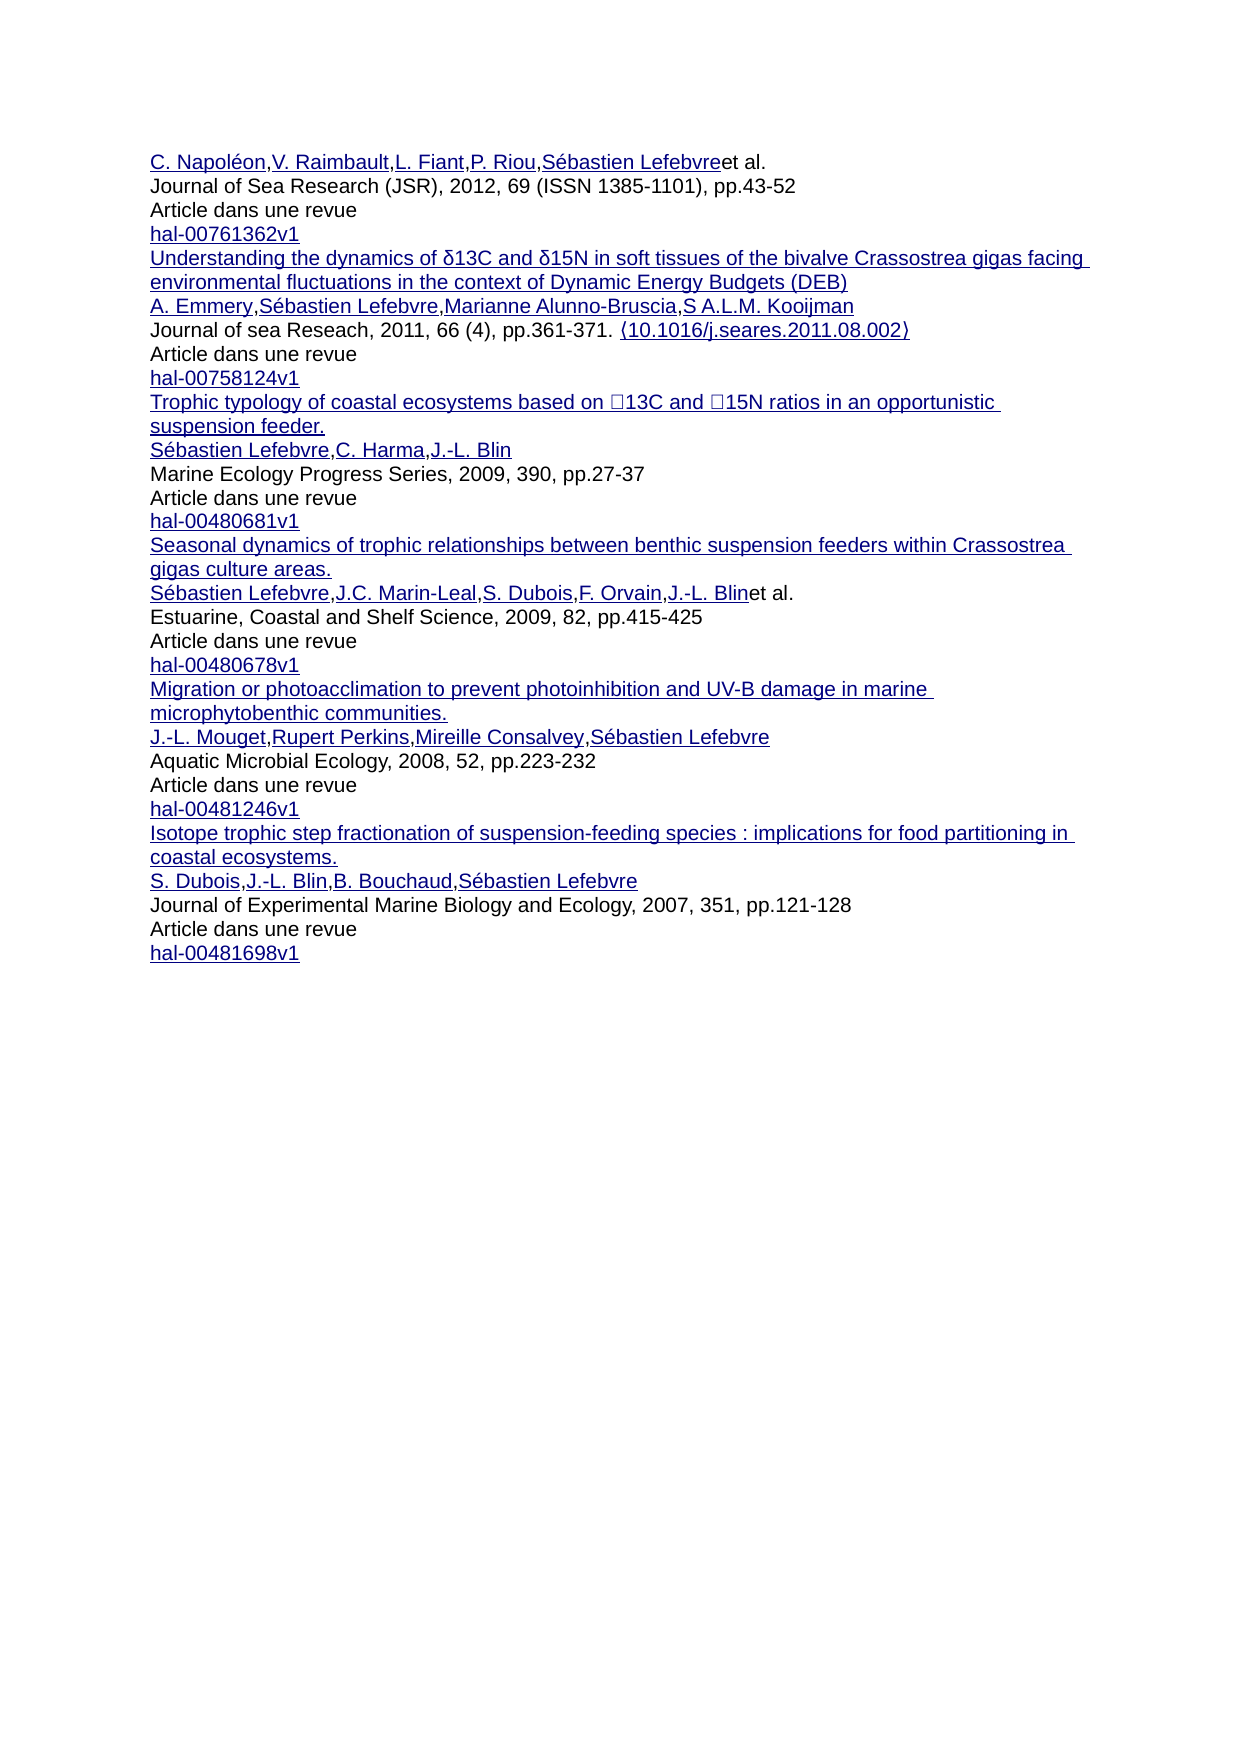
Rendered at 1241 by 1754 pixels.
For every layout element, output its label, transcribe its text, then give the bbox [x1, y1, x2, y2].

table_cell environmental fluctuations in the context of Dynamic Energy Budgets (DEB) A. Emmery,Sébastien Lefebvre,Marianne Alunno-Bruscia,S A.L.M. Kooijman Journal of sea Reseach, 2011, 66 (4), pp.361-371. ⟨10.1016/j.seares.2011.08.002⟩ Article dans une revue hal-00758124v1 [150, 268, 1090, 389]
table_cell Understanding the dynamics of δ13C and δ15N in soft tissues of the bivalve Crassostrea gigas facing [150, 246, 1090, 267]
table_cell Isotope trophic step fractionation of suspension-feeding species : implications for food partitioning in coastal ecosystems. S. Dubois,J.-L. Blin,B. Bouchaud,Sébastien Lefebvre Journal of Experimental Marine Biology and Ecology, 2007, 351, pp.121-128 Article dans une revue hal-00481698v1 [150, 821, 1090, 964]
table_cell Migration or photoacclimation to prevent photoinhibition and UV-B damage in marine microphytobenthic communities. J.-L. Mouget,Rupert Perkins,Mireille Consalvey,Sébastien Lefebvre Aquatic Microbial Ecology, 2008, 52, pp.223-232 Article dans une revue hal-00481246v1 [150, 677, 1090, 821]
table_cell Trophic typology of coastal ecosystems based on 13C and 15N ratios in an opportunistic suspension feeder. Sébastien Lefebvre,C. Harma,J.-L. Blin Marine Ecology Progress Series, 2009, 390, pp.27-37 Article dans une revue hal-00480681v1 [150, 390, 1090, 533]
table_cell Seasonal dynamics of trophic relationships between benthic suspension feeders within Crassostrea gigas culture areas. Sébastien Lefebvre,J.C. Marin-Leal,S. Dubois,F. Orvain,J.-L. Blinet al. Estuarine, Coastal and Shelf Science, 2009, 82, pp.415-425 Article dans une revue hal-00480678v1 [150, 533, 1090, 677]
table_cell C. Napoléon,V. Raimbault,L. Fiant,P. Riou,Sébastien Lefebvreet al. Journal of Sea Research (JSR), 2012, 69 (ISSN 1385-1101), pp.43-52 Article dans une revue hal-00761362v1 [150, 150, 1090, 246]
